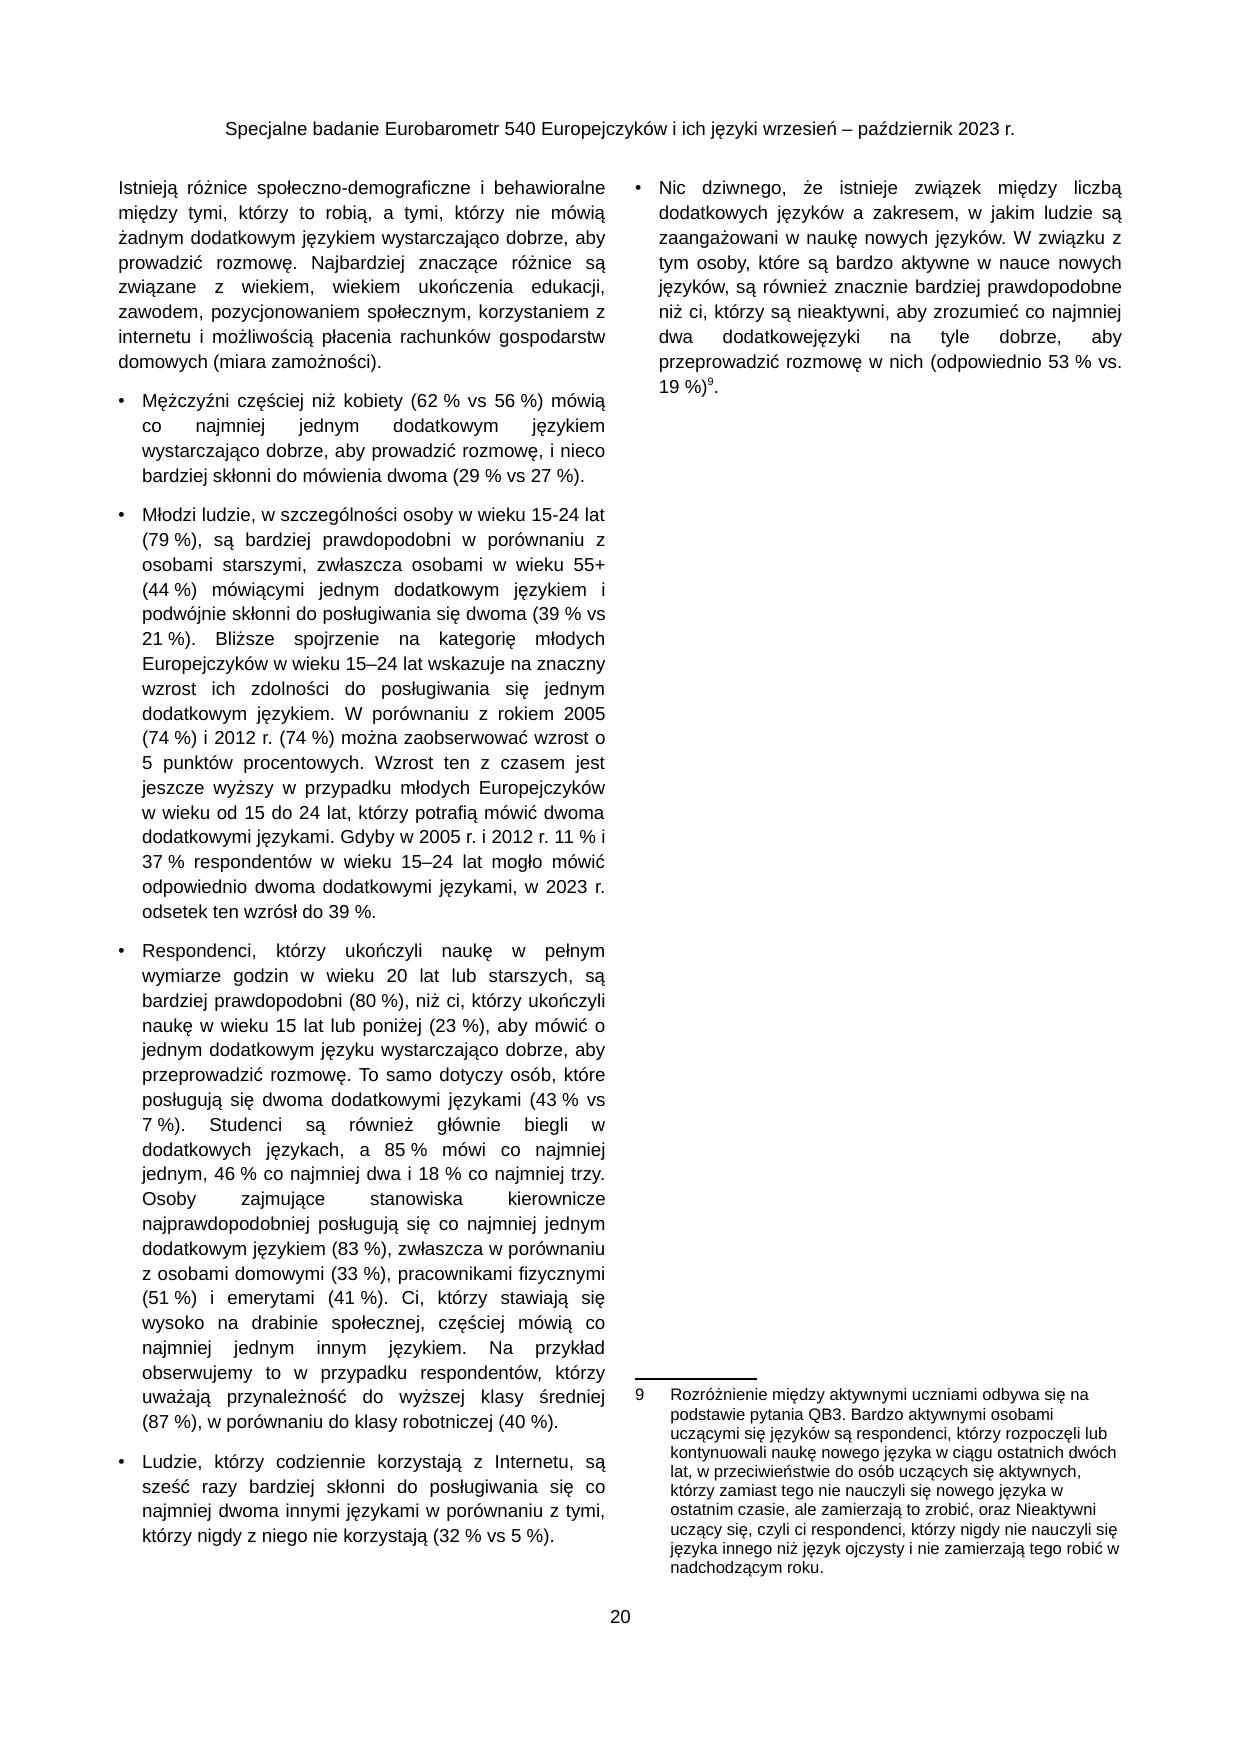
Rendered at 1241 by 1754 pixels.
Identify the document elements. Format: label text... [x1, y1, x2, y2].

list Respondenci, którzy ukończyli naukę w pełnym wymiarze godzin w wieku 20 lat lub starszych, są bardziej prawdopodobni (80 %), niż ci, którzy ukończyli naukę w wieku 15 lat lub poniżej (23 %), aby mówić o jednym dodatkowym języku wystarczająco dobrze, aby przeprowadzić rozmowę. To samo dotyczy osób, które posługują się dwoma dodatkowymi językami (43 % vs 7 %). Studenci są również głównie biegli w dodatkowych językach, a 85 % mówi co najmniej jednym, 46 % co najmniej dwa i 18 % co najmniej trzy. Osoby zajmujące stanowiska kierownicze najprawdopodobniej posługują się co najmniej jednym dodatkowym językiem (83 %), zwłaszcza w porównaniu z osobami domowymi (33 %), pracownikami fizycznymi (51 %) i emerytami (41 %). Ci, którzy stawiają się wysoko na drabinie społecznej, częściej mówią co najmniej jednym innym językiem. Na przykład obserwujemy to w przypadku respondentów, którzy uważają przynależność do wyższej klasy średniej (87 %), w porównaniu do klasy robotniczej (40 %). [118, 940, 605, 1433]
list Mężczyźni częściej niż kobiety (62 % vs 56 %) mówią co najmniej jednym dodatkowym językiem wystarczająco dobrze, aby prowadzić rozmowę, i nieco bardziej skłonni do mówienia dwoma (29 % vs 27 %). [118, 390, 605, 486]
list Nic dziwnego, że istnieje związek między liczbą dodatkowych języków a zakresem, w jakim ludzie są zaangażowani w naukę nowych języków. W związku z tym osoby, które są bardzo aktywne w nauce nowych języków, są również znacznie bardziej prawdopodobne niż ci, którzy są nieaktywni, aby zrozumieć co najmniej dwa dodatkowejęzyki na tyle dobrze, aby przeprowadzić rozmowę w nich (odpowiednio 53 % vs. 19 %). [635, 177, 1122, 397]
list Rozróżnienie między aktywnymi uczniami odbywa się na podstawie pytania QB3. Bardzo aktywnymi osobami uczącymi się języków są respondenci, którzy rozpoczęli lub kontynuowali naukę nowego języka w ciągu ostatnich dwóch lat, w przeciwieństwie do osób uczących się aktywnych, którzy zamiast tego nie nauczyli się nowego języka w ostatnim czasie, ale zamierzają to zrobić, oraz Nieaktywni uczący się, czyli ci respondenci, którzy nigdy nie nauczyli się języka innego niż język ojczysty i nie zamierzają tego robić w nadchodzącym roku. [635, 1385, 1122, 1577]
text Istnieją różnice społeczno-demograficzne i behawioralne między tymi, którzy to robią, a tymi, którzy nie mówią żadnym dodatkowym językiem wystarczająco dobrze, aby prowadzić rozmowę. Najbardziej znaczące różnice są związane z wiekiem, wiekiem ukończenia edukacji, zawodem, pozycjonowaniem społecznym, korzystaniem z internetu i możliwością płacenia rachunków gospodarstw domowych (miara zamożności). [118, 177, 605, 372]
list Młodzi ludzie, w szczególności osoby w wieku 15-24 lat (79 %), są bardziej prawdopodobni w porównaniu z osobami starszymi, zwłaszcza osobami w wieku 55+ (44 %) mówiącymi jednym dodatkowym językiem i podwójnie skłonni do posługiwania się dwoma (39 % vs 21 %). Bliższe spojrzenie na kategorię młodych Europejczyków w wieku 15–24 lat wskazuje na znaczny wzrost ich zdolności do posługiwania się jednym dodatkowym językiem. W porównaniu z rokiem 2005 (74 %) i 2012 r. (74 %) można zaobserwować wzrost o 5 punktów procentowych. Wzrost ten z czasem jest jeszcze wyższy w przypadku młodych Europejczyków w wieku od 15 do 24 lat, którzy potrafią mówić dwoma dodatkowymi językami. Gdyby w 2005 r. i 2012 r. 11 % i 37 % respondentów w wieku 15–24 lat mogło mówić odpowiednio dwoma dodatkowymi językami, w 2023 r. odsetek ten wzrósł do 39 %. [118, 504, 605, 922]
list Ludzie, którzy codziennie korzystają z Internetu, są sześć razy bardziej skłonni do posługiwania się co najmniej dwoma innymi językami w porównaniu z tymi, którzy nigdy z niego nie korzystają (32 % vs 5 %). [118, 1451, 605, 1547]
